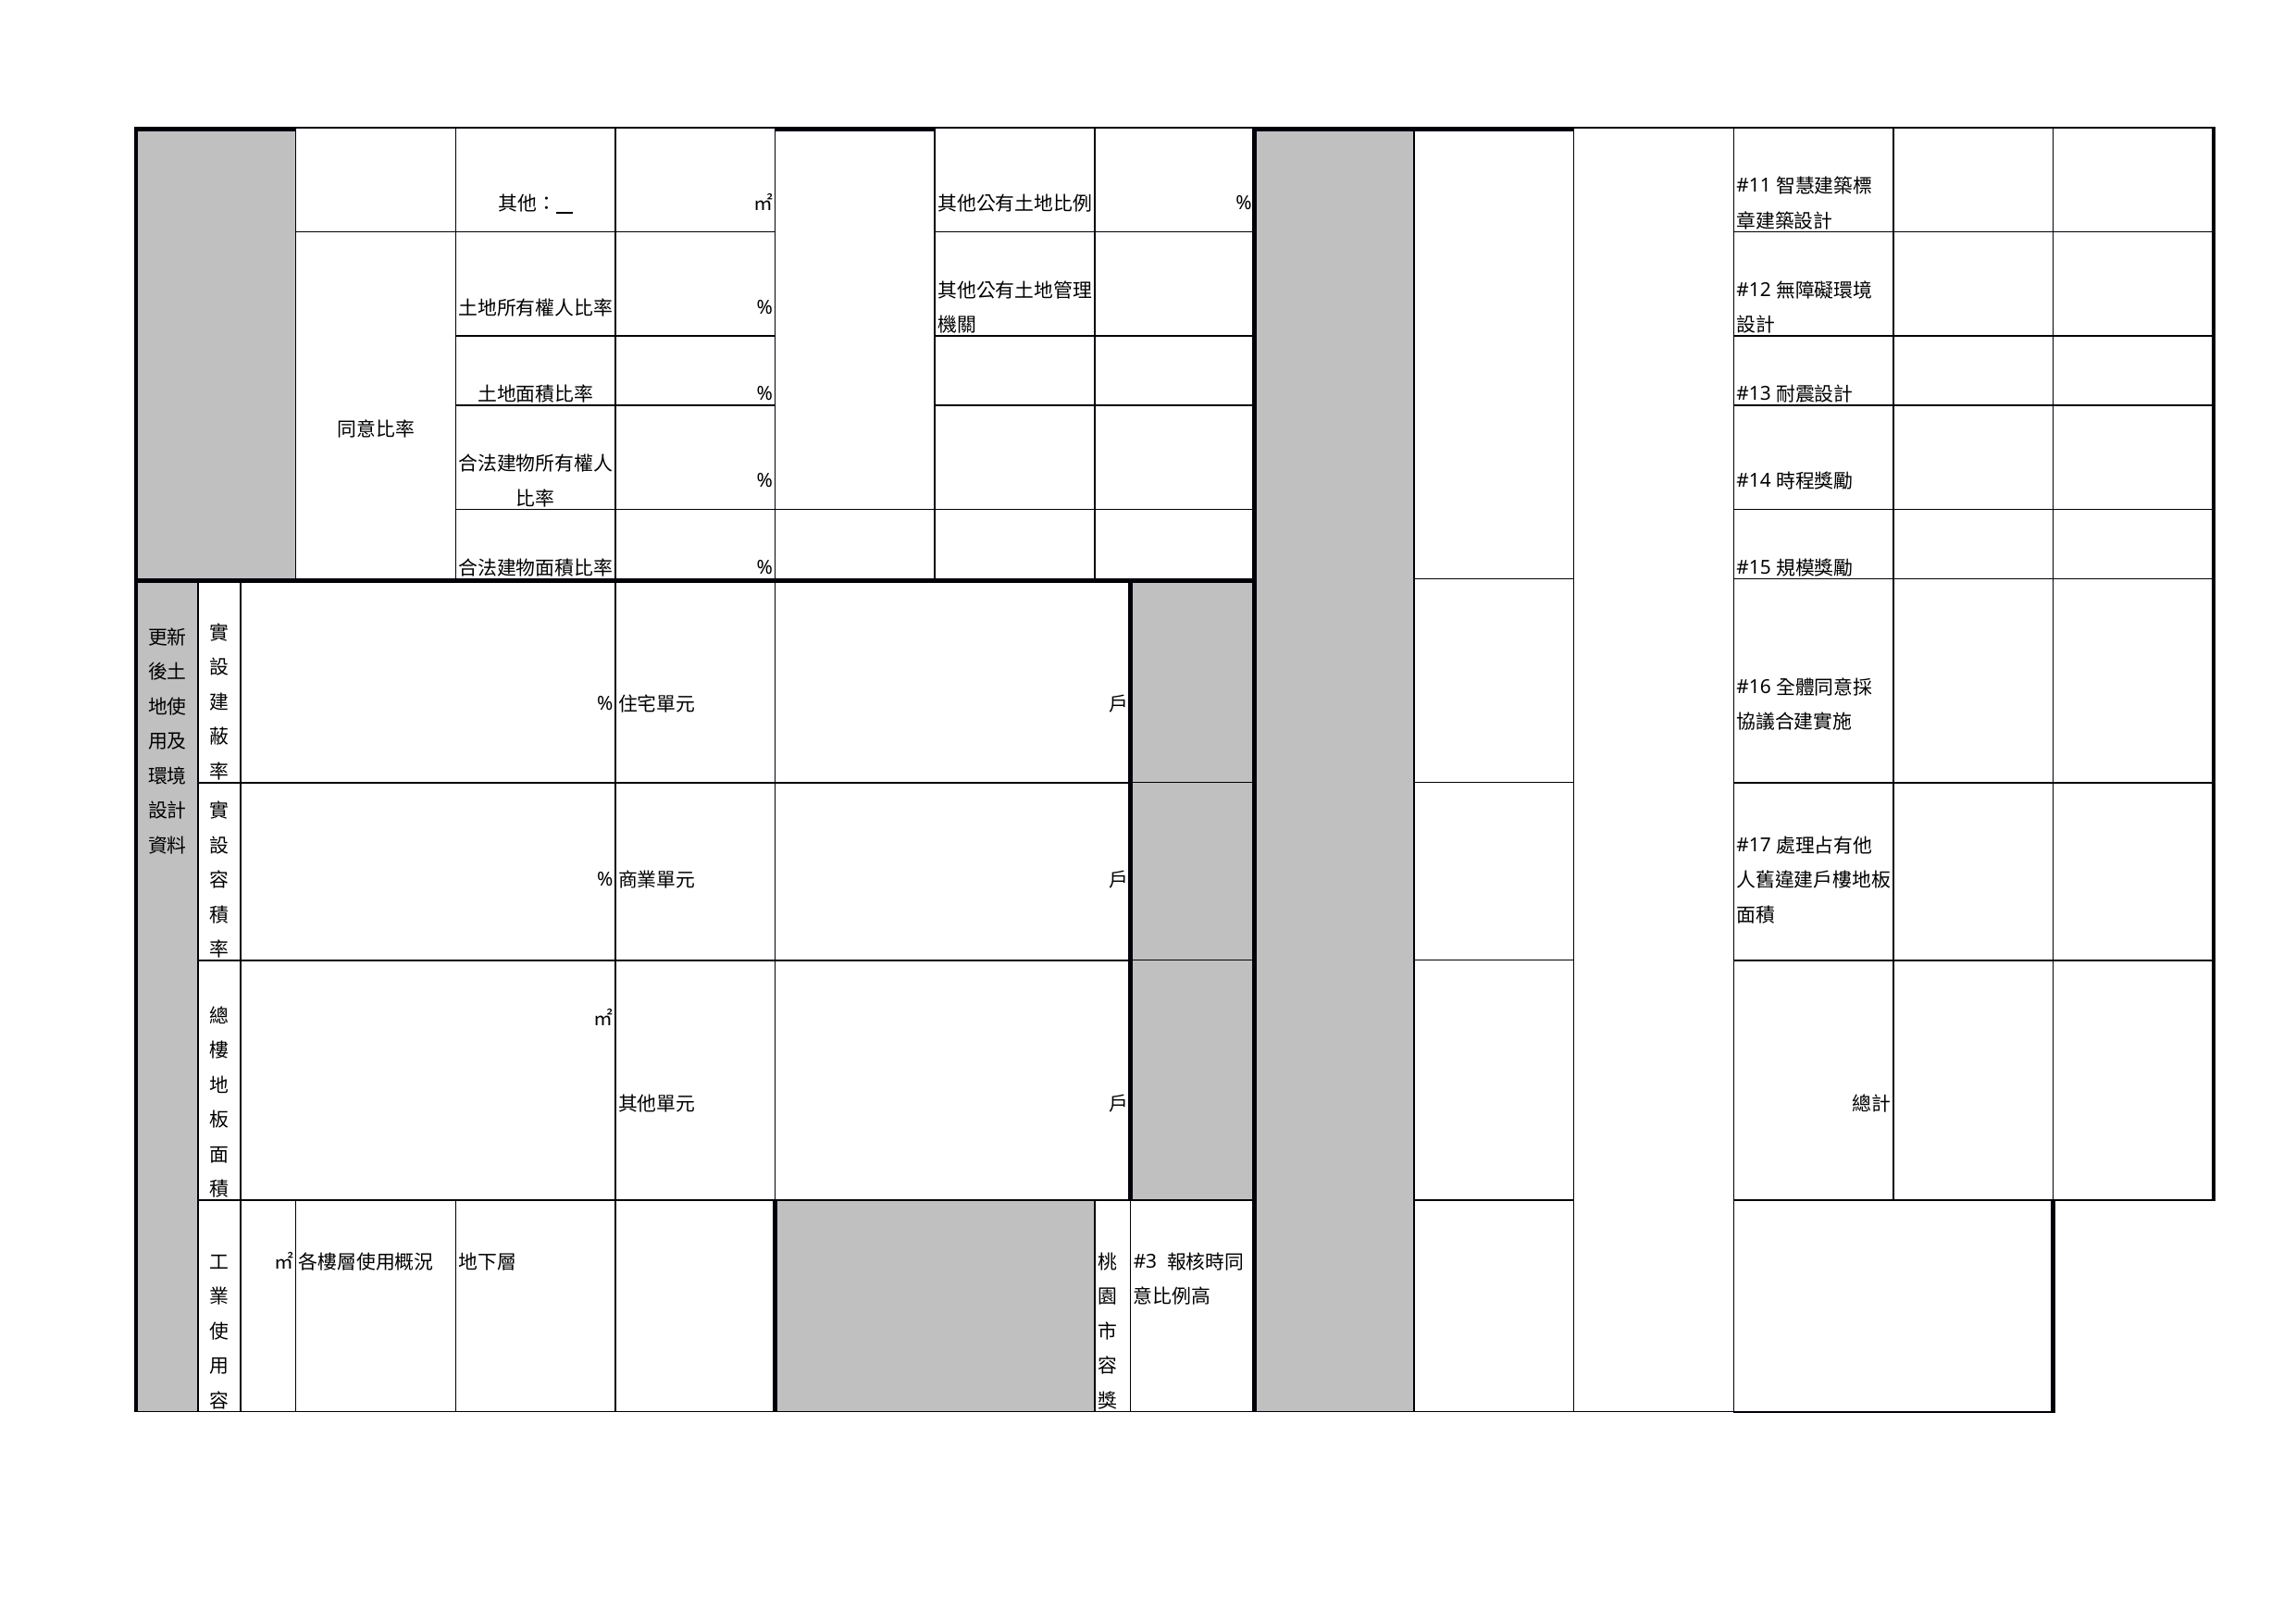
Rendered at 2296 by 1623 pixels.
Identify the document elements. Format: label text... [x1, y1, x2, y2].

table_cell [2054, 232, 2212, 335]
table_cell #15 規模獎勵 [1734, 510, 1893, 578]
table_cell % [242, 784, 614, 960]
table_cell [1133, 960, 1252, 1199]
table_cell [1894, 337, 2053, 404]
table_cell [1096, 337, 1252, 404]
table_cell 各樓層使用概況 [296, 1201, 455, 1411]
table_cell [936, 337, 1094, 404]
table_cell % [616, 406, 775, 509]
table_cell 商業單元 [616, 784, 775, 960]
table_cell #17 處理占有他人舊違建戶樓地板面積 [1734, 784, 1893, 960]
table_cell [1734, 1201, 2051, 1411]
table_cell 總樓地板面積 [199, 961, 240, 1199]
table_cell % [242, 583, 614, 782]
table_cell [777, 1201, 1094, 1411]
table_cell % [616, 510, 775, 578]
table_cell [1096, 406, 1252, 509]
table_cell [2054, 961, 2212, 1199]
table_cell 總計 [1734, 961, 1893, 1199]
table_cell [1415, 1201, 1573, 1411]
table_cell 其他公有土地管理機關 [936, 232, 1094, 335]
table_cell [1415, 783, 1573, 960]
table_cell [776, 510, 934, 578]
table_cell [1096, 510, 1252, 578]
table_cell 戶 [776, 784, 1128, 960]
table_cell [2054, 579, 2212, 782]
table_cell 地下層 [456, 1201, 614, 1411]
table_cell [1133, 583, 1252, 782]
table_cell #3 報核時同意比例高 [1131, 1201, 1252, 1411]
table_cell 合法建物面積比率 [456, 510, 614, 578]
table_cell ㎡ [242, 961, 614, 1199]
table_cell [1415, 579, 1573, 782]
table_cell #14 時程獎勵 [1734, 406, 1893, 509]
table_cell ㎡ [242, 1201, 295, 1411]
table_cell [1257, 131, 1413, 1411]
table_cell 其他： [456, 129, 614, 231]
table_cell [296, 129, 455, 231]
table_cell [2054, 510, 2212, 578]
table_cell ㎡ [616, 129, 775, 231]
table_cell 工業使用容 [199, 1201, 240, 1411]
table_cell [1415, 131, 1573, 578]
table_cell #12 無障礙環境設計 [1734, 232, 1893, 335]
table_cell 住宅單元 [616, 583, 775, 782]
table_cell % [1096, 129, 1252, 231]
table_cell #16 全體同意採協議合建實施 [1734, 579, 1893, 782]
table_cell [1894, 961, 2053, 1199]
table_cell [2054, 406, 2212, 509]
table_cell 合法建物所有權人比率 [456, 406, 614, 509]
table_cell [1894, 406, 2053, 509]
table_cell 實設容積率 [199, 784, 240, 960]
table_cell 桃園市容獎 [1096, 1201, 1130, 1411]
table_cell [1133, 783, 1252, 960]
table_cell [1096, 232, 1252, 335]
table_cell [138, 131, 295, 578]
table_cell 其他單元 [616, 961, 775, 1199]
table_cell % [616, 337, 775, 404]
table_cell % [616, 232, 775, 335]
table_cell [776, 131, 934, 509]
table_cell [2054, 337, 2212, 404]
table_cell 土地所有權人比率 [456, 232, 614, 335]
table_cell 戶 [776, 961, 1128, 1199]
table_cell [936, 406, 1094, 509]
table_cell [1894, 129, 2053, 231]
table_cell [1894, 784, 2053, 960]
table_cell 同意比率 [296, 232, 455, 578]
table_cell 實設建蔽率 [199, 583, 240, 782]
table_cell 更新後土地使用及環境設計資料 [138, 583, 197, 1411]
table_cell #11 智慧建築標章建築設計 [1734, 129, 1893, 231]
table_cell 戶 [776, 583, 1128, 782]
table_cell [1894, 579, 2053, 782]
table_cell [1574, 129, 1733, 1411]
table_cell 土地面積比率 [456, 337, 614, 404]
table_cell [936, 510, 1094, 578]
table_cell [1894, 510, 2053, 578]
table_cell [2054, 129, 2212, 231]
table_cell [1415, 960, 1573, 1199]
table_cell 其他公有土地比例 [936, 129, 1094, 231]
table_cell [1894, 232, 2053, 335]
table_cell #13 耐震設計 [1734, 337, 1893, 404]
table_cell [2054, 784, 2212, 960]
table_cell [616, 1201, 773, 1411]
